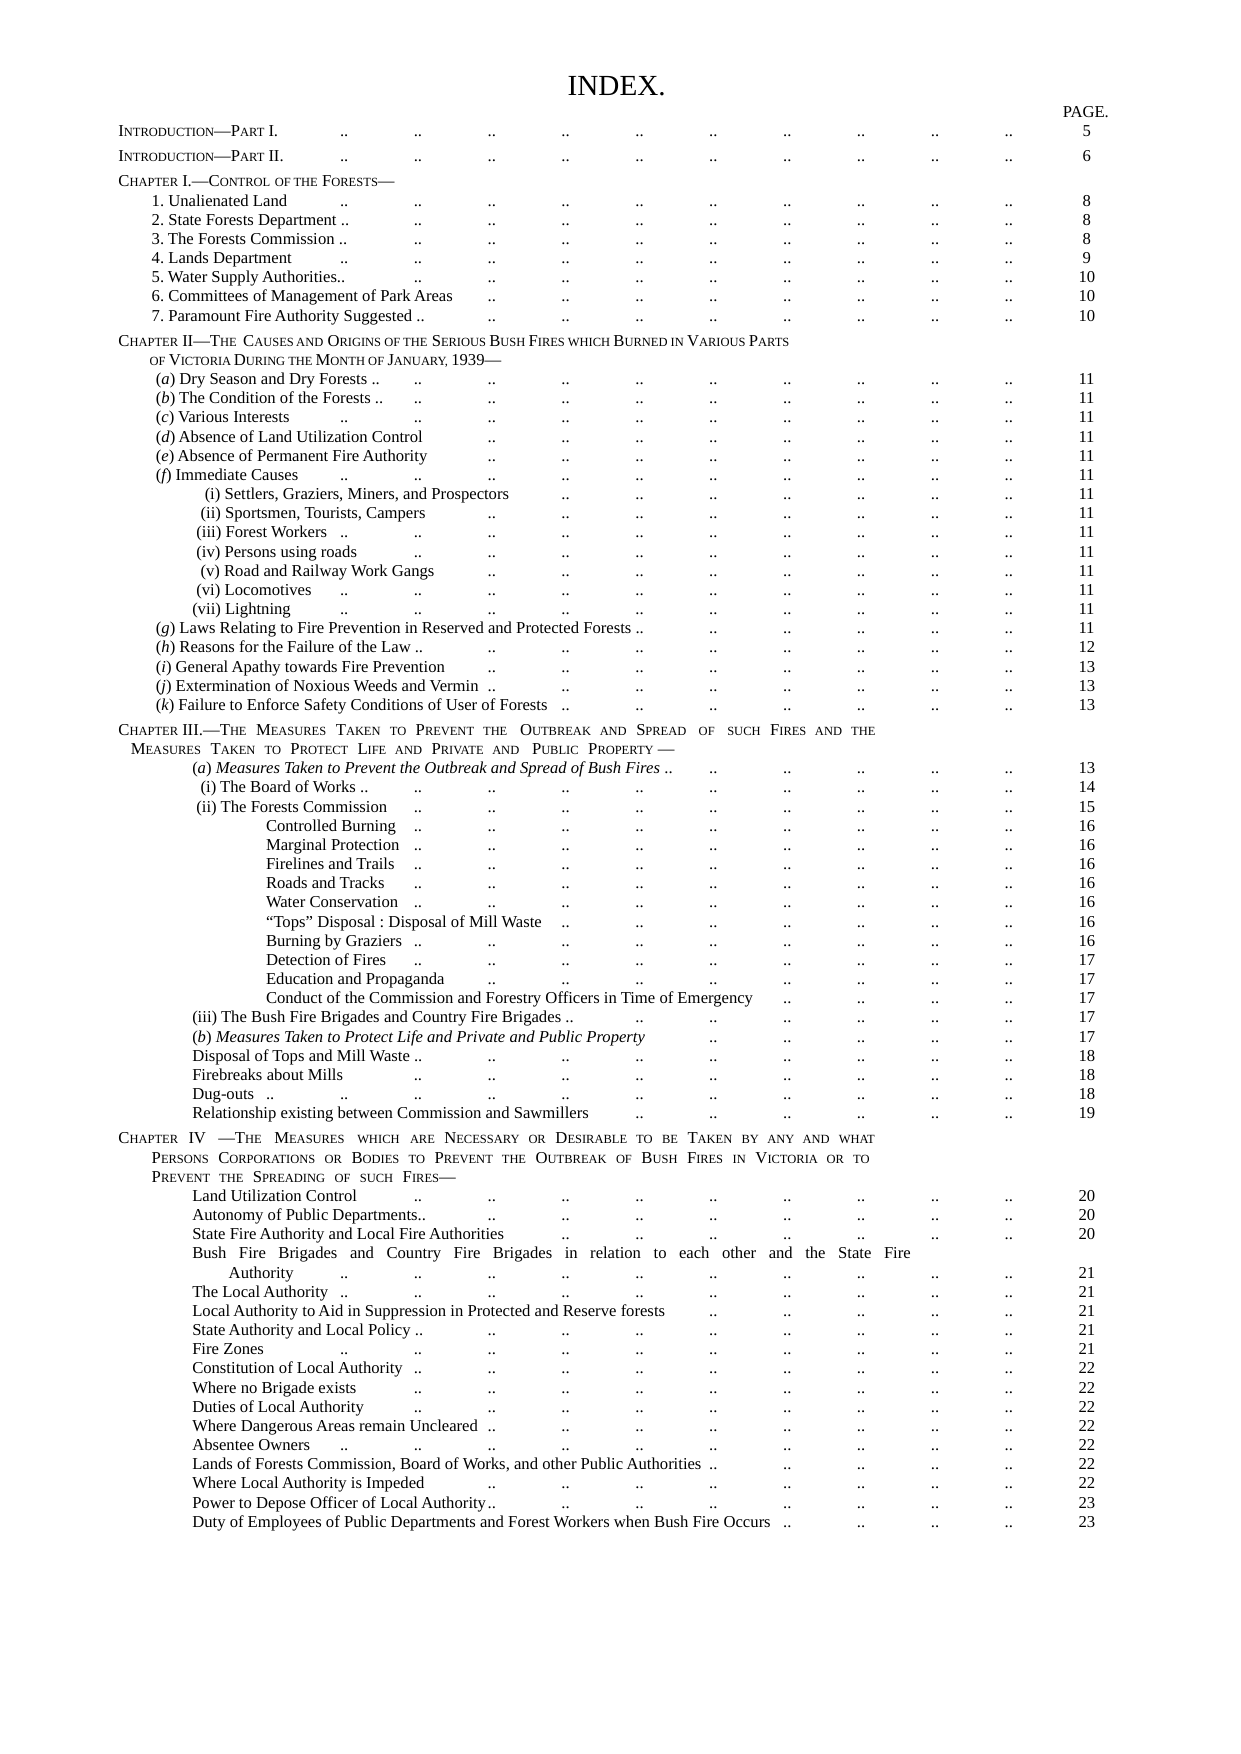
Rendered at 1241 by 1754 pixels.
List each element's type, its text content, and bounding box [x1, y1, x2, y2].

text Lands of Forests Commission, Board of Works, and other Public Authorities .. .. .. .. .. 22 [118, 1454, 1122, 1473]
text (i) Settlers, Graziers, Miners, and Prospectors .. .. .. .. .. .. .. 11 [118, 484, 1122, 503]
text 7. Paramount Fire Authority Suggested .. .. .. .. .. .. .. .. .. 10 [118, 305, 1122, 324]
text Water Conservation .. .. .. .. .. .. .. .. .. 16 [118, 892, 1122, 911]
text (c) Various Interests .. .. .. .. .. .. .. .. .. .. 11 [118, 407, 1122, 426]
text Autonomy of Public Departments.. .. .. .. .. .. .. .. .. 20 [118, 1205, 1122, 1224]
text 1. Unalienated Land .. .. .. .. .. .. .. .. .. .. 8 [118, 190, 1122, 209]
text CHAPTER II—THE CAUSES AND ORIGINS OF THE SERIOUS BUSH FIRES WHICH BURNED IN VARIOUS PARTS [118, 331, 1122, 350]
text (d) Absence of Land Utilization Control .. .. .. .. .. .. .. .. 11 [118, 426, 1122, 446]
text 4. Lands Department .. .. .. .. .. .. .. .. .. .. 9 [118, 248, 1122, 267]
text Relationship existing between Commission and Sawmillers .. .. .. .. .. .. 19 [118, 1103, 1122, 1122]
text Roads and Tracks .. .. .. .. .. .. .. .. .. 16 [118, 873, 1122, 892]
text CHAPTER III.—THE MEASURES TAKEN TO PREVENT THE OUTBREAK AND SPREAD OF SUCH FIRES AND THE [118, 720, 1122, 739]
text “Tops” Disposal : Disposal of Mill Waste .. .. .. .. .. .. .. 16 [118, 911, 1122, 931]
text PERSONS CORPORATIONS OR BODIES TO PREVENT THE OUTBREAK OF BUSH FIRES IN VICTORIA OR TO [118, 1147, 1122, 1167]
text CHAPTER I.—CONTROL OF THE FORESTS— [118, 171, 1122, 190]
text State Authority and Local Policy .. .. .. .. .. .. .. .. .. 21 [118, 1320, 1122, 1339]
text Conduct of the Commission and Forestry Officers in Time of Emergency .. .. .. .. 17 [118, 988, 1122, 1007]
text OF VICTORIA DURING THE MONTH OF JANUARY, 1939— [118, 350, 1122, 369]
text (g) Laws Relating to Fire Prevention in Reserved and Protected Forests .. .. .. .. .. .. 11 [118, 618, 1122, 637]
text Absentee Owners .. .. .. .. .. .. .. .. .. .. 22 [118, 1435, 1122, 1454]
text (ii) Sportsmen, Tourists, Campers .. .. .. .. .. .. .. .. 11 [118, 503, 1122, 522]
text Firelines and Trails .. .. .. .. .. .. .. .. .. 16 [118, 854, 1122, 873]
text CHAPTER IV —THE MEASURES WHICH ARE NECESSARY OR DESIRABLE TO BE TAKEN BY ANY AND WHAT [118, 1128, 1122, 1147]
text INTRODUCTION—PART I. .. .. .. .. .. .. .. .. .. .. 5 [118, 121, 1122, 140]
text (vi) Locomotives .. .. .. .. .. .. .. .. .. .. 11 [118, 580, 1122, 599]
text (a) Measures Taken to Prevent the Outbreak and Spread of Bush Fires .. .. .. .. .. .. 13 [118, 758, 1122, 777]
text Detection of Fires .. .. .. .. .. .. .. .. .. 17 [118, 950, 1122, 969]
text (iii) Forest Workers .. .. .. .. .. .. .. .. .. .. 11 [118, 522, 1122, 541]
text Duty of Employees of Public Departments and Forest Workers when Bush Fire Occurs .. .. .. .. 23 [118, 1512, 1122, 1531]
text (h) Reasons for the Failure of the Law .. .. .. .. .. .. .. .. .. 12 [118, 637, 1122, 656]
text Disposal of Tops and Mill Waste .. .. .. .. .. .. .. .. .. 18 [118, 1046, 1122, 1065]
text Where Local Authority is Impeded .. .. .. .. .. .. .. .. 22 [118, 1473, 1122, 1492]
text (k) Failure to Enforce Safety Conditions of User of Forests .. .. .. .. .. .. .. 13 [118, 695, 1122, 714]
text (iv) Persons using roads .. .. .. .. .. .. .. .. .. 11 [118, 541, 1122, 561]
text (v) Road and Railway Work Gangs .. .. .. .. .. .. .. .. 11 [118, 561, 1122, 580]
text Authority .. .. .. .. .. .. .. .. .. .. 21 [118, 1262, 1122, 1282]
text (f) Immediate Causes .. .. .. .. .. .. .. .. .. .. 11 [118, 465, 1122, 484]
text (j) Extermination of Noxious Weeds and Vermin .. .. .. .. .. .. .. .. 13 [118, 676, 1122, 695]
text Duties of Local Authority .. .. .. .. .. .. .. .. .. 22 [118, 1397, 1122, 1416]
text Education and Propaganda .. .. .. .. .. .. .. .. 17 [118, 969, 1122, 988]
text 2. State Forests Department .. .. .. .. .. .. .. .. .. .. 8 [118, 209, 1122, 229]
text (b) Measures Taken to Protect Life and Private and Public Property .. .. .. .. .. 17 [118, 1026, 1122, 1046]
text The Local Authority .. .. .. .. .. .. .. .. .. .. 21 [118, 1282, 1122, 1301]
text 3. The Forests Commission .. .. .. .. .. .. .. .. .. .. 8 [118, 229, 1122, 248]
text MEASURES TAKEN TO PROTECT LIFE AND PRIVATE AND PUBLIC PROPERTY — [118, 739, 1122, 758]
text Fire Zones .. .. .. .. .. .. .. .. .. .. 21 [118, 1339, 1122, 1358]
text Power to Depose Officer of Local Authority .. .. .. .. .. .. .. .. 23 [118, 1492, 1122, 1512]
text 5. Water Supply Authorities.. .. .. .. .. .. .. .. .. .. 10 [118, 267, 1122, 286]
text State Fire Authority and Local Fire Authorities .. .. .. .. .. .. .. 20 [118, 1224, 1122, 1243]
text Constitution of Local Authority .. .. .. .. .. .. .. .. .. 22 [118, 1358, 1122, 1377]
text Where Dangerous Areas remain Uncleared .. .. .. .. .. .. .. .. 22 [118, 1416, 1122, 1435]
text (e) Absence of Permanent Fire Authority .. .. .. .. .. .. .. .. 11 [118, 446, 1122, 465]
text (a) Dry Season and Dry Forests .. .. .. .. .. .. .. .. .. .. 11 [118, 369, 1122, 388]
text Bush Fire Brigades and Country Fire Brigades in relation to each other and the State Fire [118, 1243, 1122, 1262]
text Land Utilization Control .. .. .. .. .. .. .. .. .. 20 [118, 1186, 1122, 1205]
text (i) The Board of Works .. .. .. .. .. .. .. .. .. .. 14 [118, 777, 1122, 796]
text PAGE. [118, 102, 1122, 121]
text 6. Committees of Management of Park Areas .. .. .. .. .. .. .. .. 10 [118, 286, 1122, 305]
text PREVENT THE SPREADING OF SUCH FIRES— [118, 1167, 1122, 1186]
text Firebreaks about Mills .. .. .. .. .. .. .. .. .. 18 [118, 1065, 1122, 1084]
text (iii) The Bush Fire Brigades and Country Fire Brigades .. .. .. .. .. .. .. 17 [118, 1007, 1122, 1026]
text Where no Brigade exists .. .. .. .. .. .. .. .. .. 22 [118, 1377, 1122, 1397]
text Dug-outs .. .. .. .. .. .. .. .. .. .. .. 18 [118, 1084, 1122, 1103]
text Marginal Protection .. .. .. .. .. .. .. .. .. 16 [118, 835, 1122, 854]
text (vii) Lightning .. .. .. .. .. .. .. .. .. .. 11 [118, 599, 1122, 618]
text (i) General Apathy towards Fire Prevention .. .. .. .. .. .. .. .. 13 [118, 656, 1122, 676]
text (b) The Condition of the Forests .. .. .. .. .. .. .. .. .. .. 11 [118, 388, 1122, 407]
text Burning by Graziers .. .. .. .. .. .. .. .. .. 16 [118, 931, 1122, 950]
text (ii) The Forests Commission .. .. .. .. .. .. .. .. .. 15 [118, 796, 1122, 816]
text Local Authority to Aid in Suppression in Protected and Reserve forests .. .. .. .. .. 21 [118, 1301, 1122, 1320]
text INDEX. [118, 68, 1122, 102]
text INTRODUCTION—PART II. .. .. .. .. .. .. .. .. .. .. 6 [118, 146, 1122, 165]
text Controlled Burning .. .. .. .. .. .. .. .. .. 16 [118, 816, 1122, 835]
